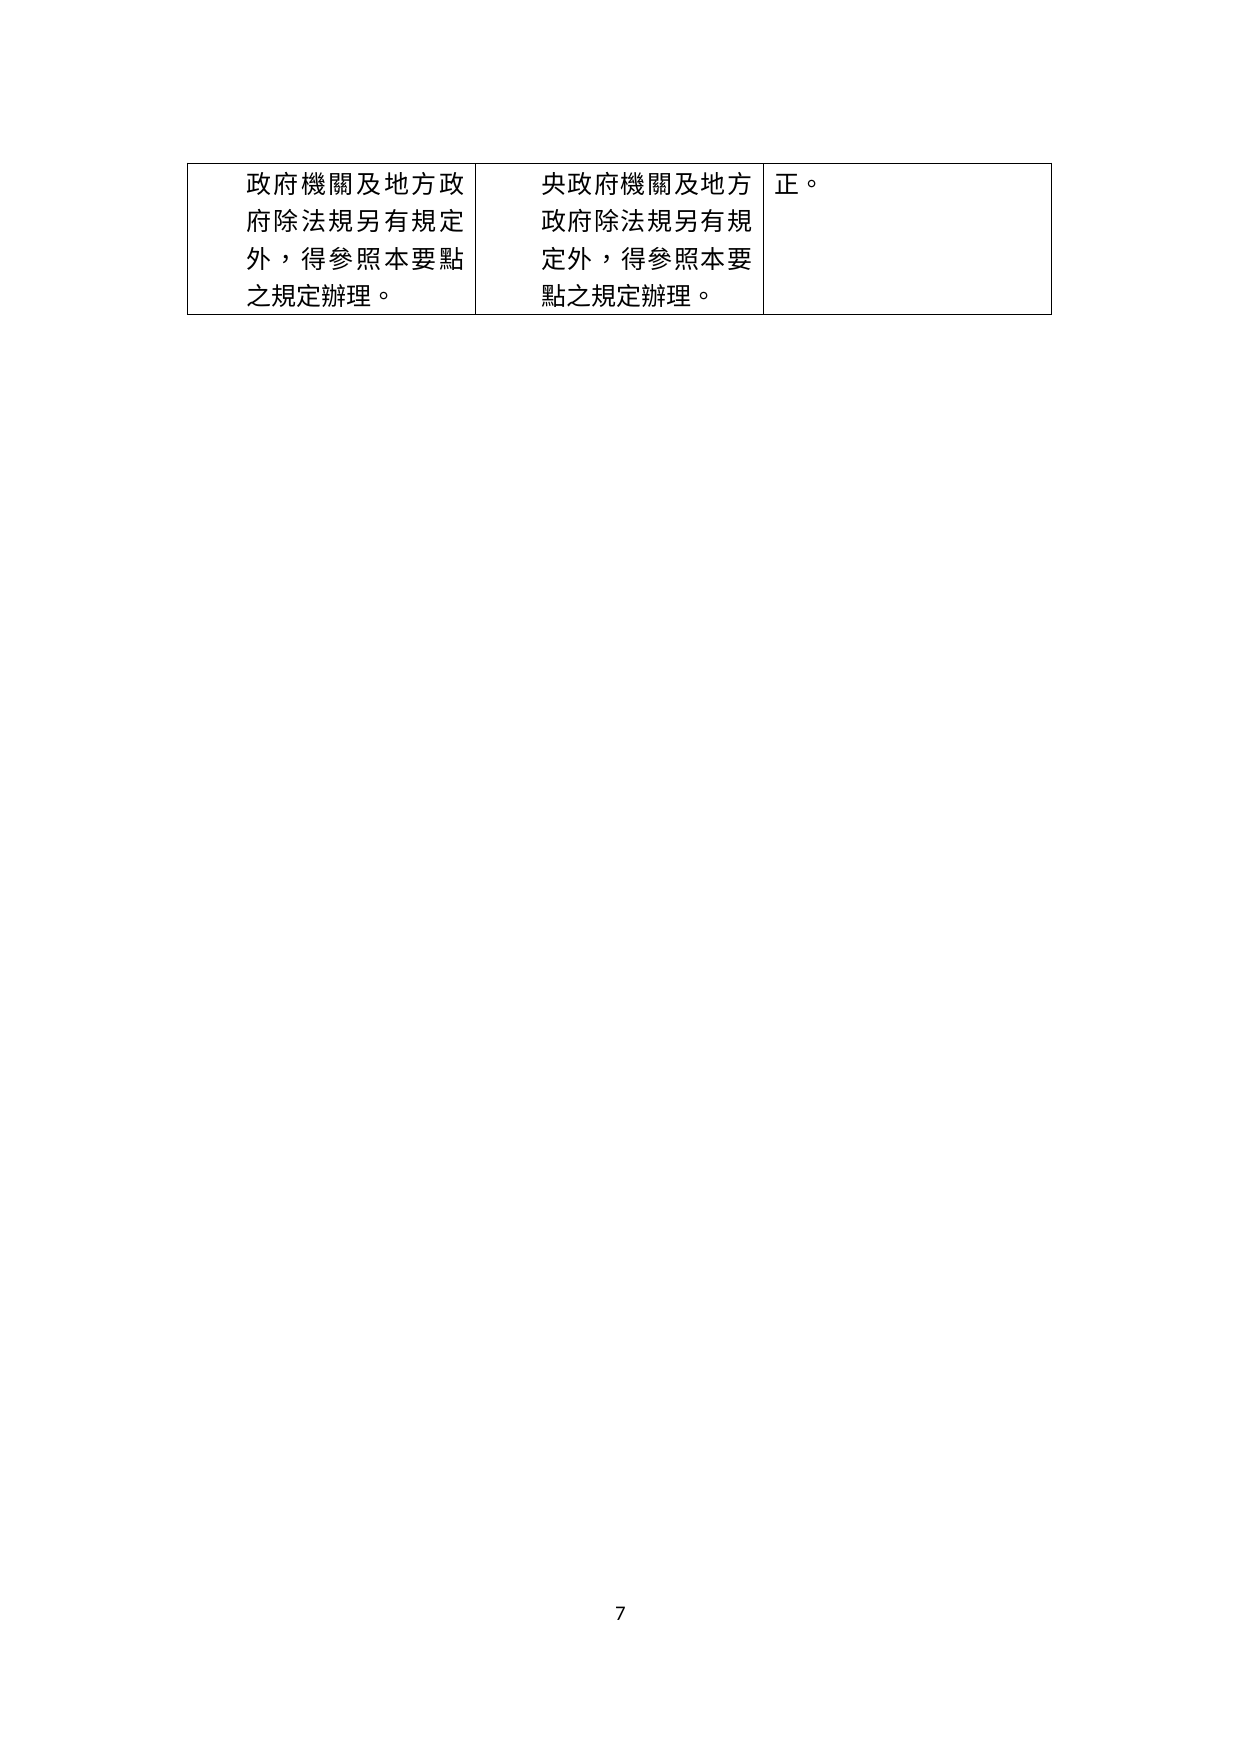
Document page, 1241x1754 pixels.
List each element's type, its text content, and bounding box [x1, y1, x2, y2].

table_cell 央政府機關及地方政府除法規另有規定外，得參照本要點之規定辦理。 [476, 164, 763, 313]
table_cell 政府機關及地方政府除法規另有規定外，得參照本要點之規定辦理。 [188, 164, 475, 313]
table_cell 正。 [764, 164, 1051, 313]
